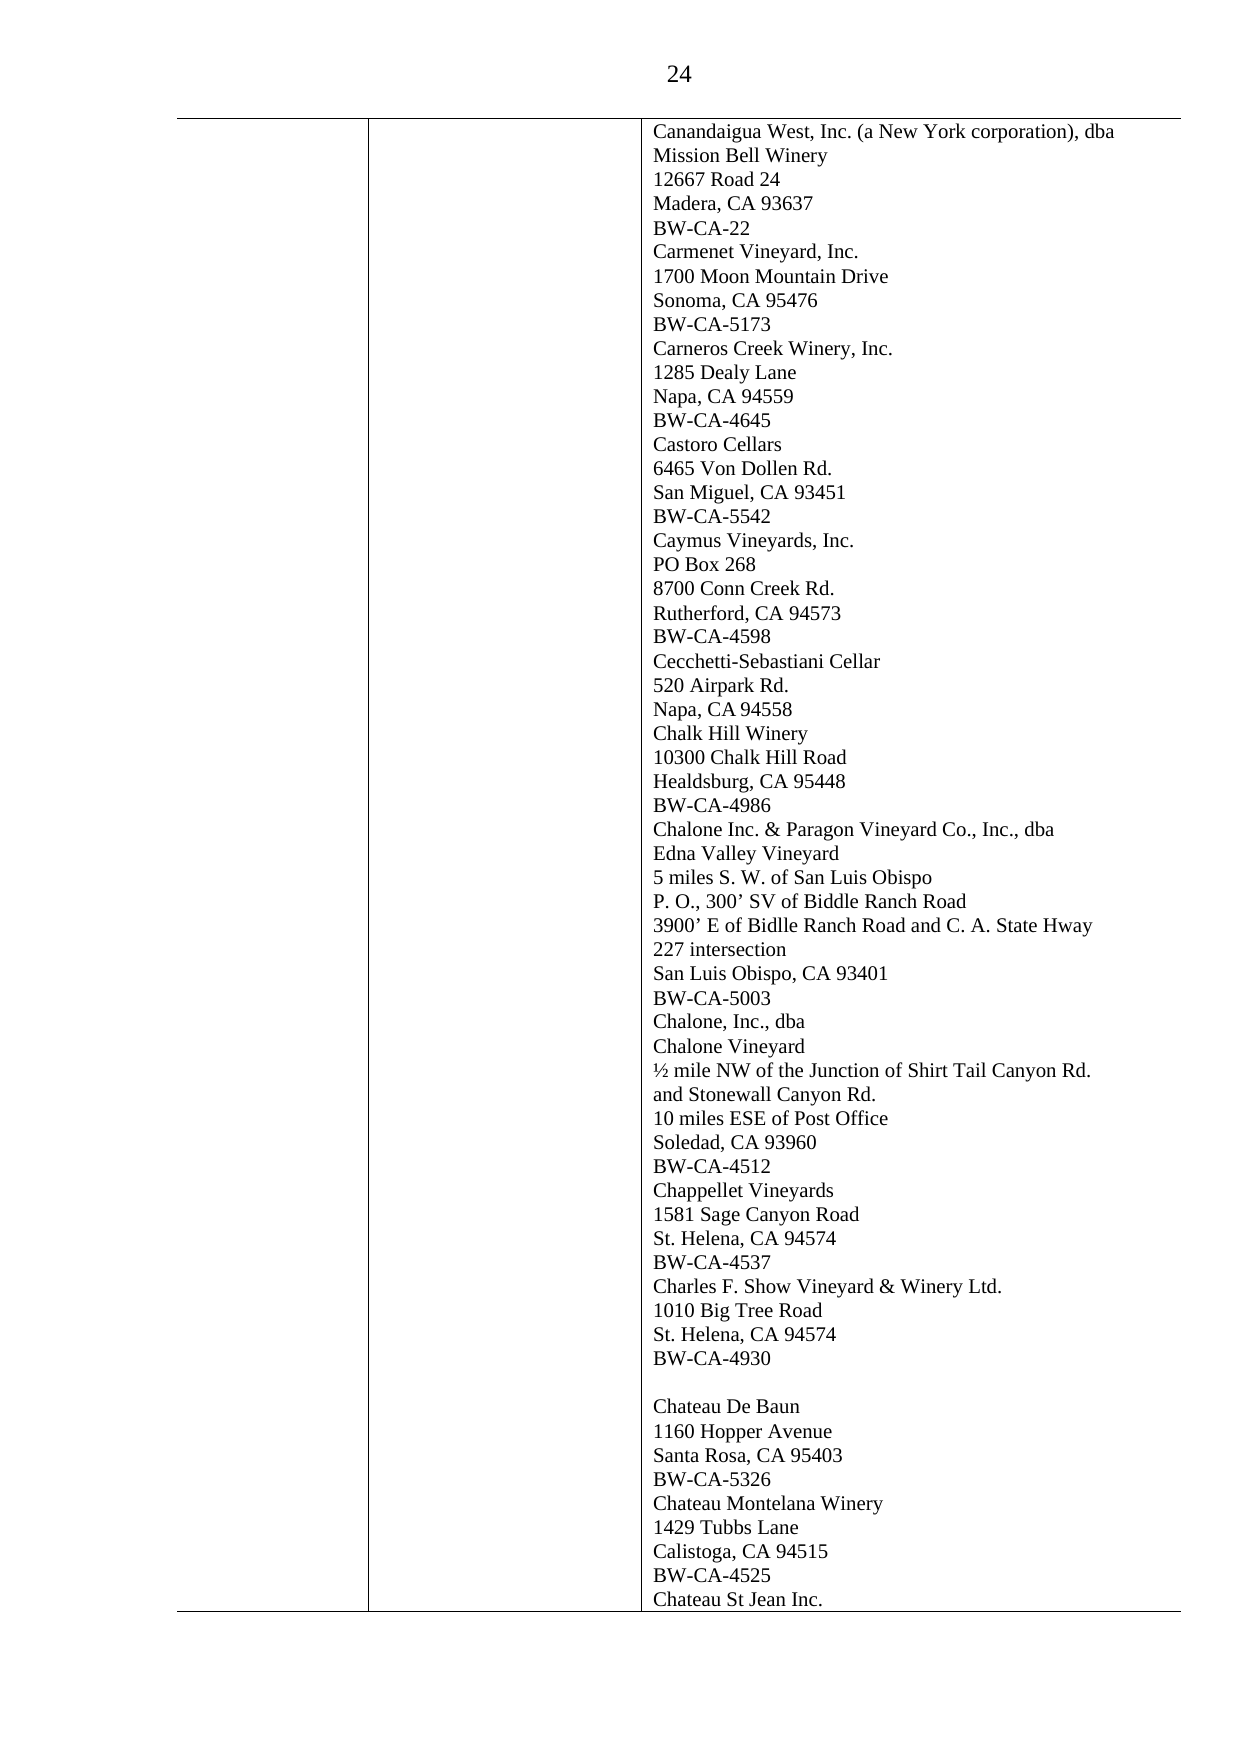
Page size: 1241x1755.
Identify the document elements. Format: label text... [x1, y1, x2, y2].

table_cell [177, 119, 368, 1611]
table_cell [369, 119, 641, 1611]
table_cell Canandaigua West, Inc. (a New York corporation), dba Mission Bell Winery 12667 Road 24 Madera, CA 93637 BW-CA-22 Carmenet Vineyard, Inc. 1700 Moon Mountain Drive Sonoma, CA 95476 BW-CA-5173 Carneros Creek Winery, Inc. 1285 Dealy Lane Napa, CA 94559 BW-CA-4645 Castoro Cellars 6465 Von Dollen Rd. San Miguel, CA 93451 BW-CA-5542 Caymus Vineyards, Inc. PO Box 268 8700 Conn Creek Rd. Rutherford, CA 94573 BW-CA-4598 Cecchetti-Sebastiani Cellar 520 Airpark Rd. Napa, CA 94558 Chalk Hill Winery 10300 Chalk Hill Road Healdsburg, CA 95448 BW-CA-4986 Chalone Inc. & Paragon Vineyard Co., Inc., dba Edna Valley Vineyard 5 miles S. W. of San Luis Obispo P. O., 300’ SV of Biddle Ranch Road 3900’ E of Bidlle Ranch Road and C. A. State Hway 227 intersection San Luis Obispo, CA 93401 BW-CA-5003 Chalone, Inc., dba Chalone Vineyard ½ mile NW of the Junction of Shirt Tail Canyon Rd. and Stonewall Canyon Rd. 10 miles ESE of Post Office Soledad, CA 93960 BW-CA-4512 Chappellet Vineyards 1581 Sage Canyon Road St. Helena, CA 94574 BW-CA-4537 Charles F. Show Vineyard & Winery Ltd. 1010 Big Tree Road St. Helena, CA 94574 BW-CA-4930 Chateau De Baun 1160 Hopper Avenue Santa Rosa, CA 95403 BW-CA-5326 Chateau Montelana Winery 1429 Tubbs Lane Calistoga, CA 94515 BW-CA-4525 Chateau St Jean Inc. [642, 119, 1181, 1611]
